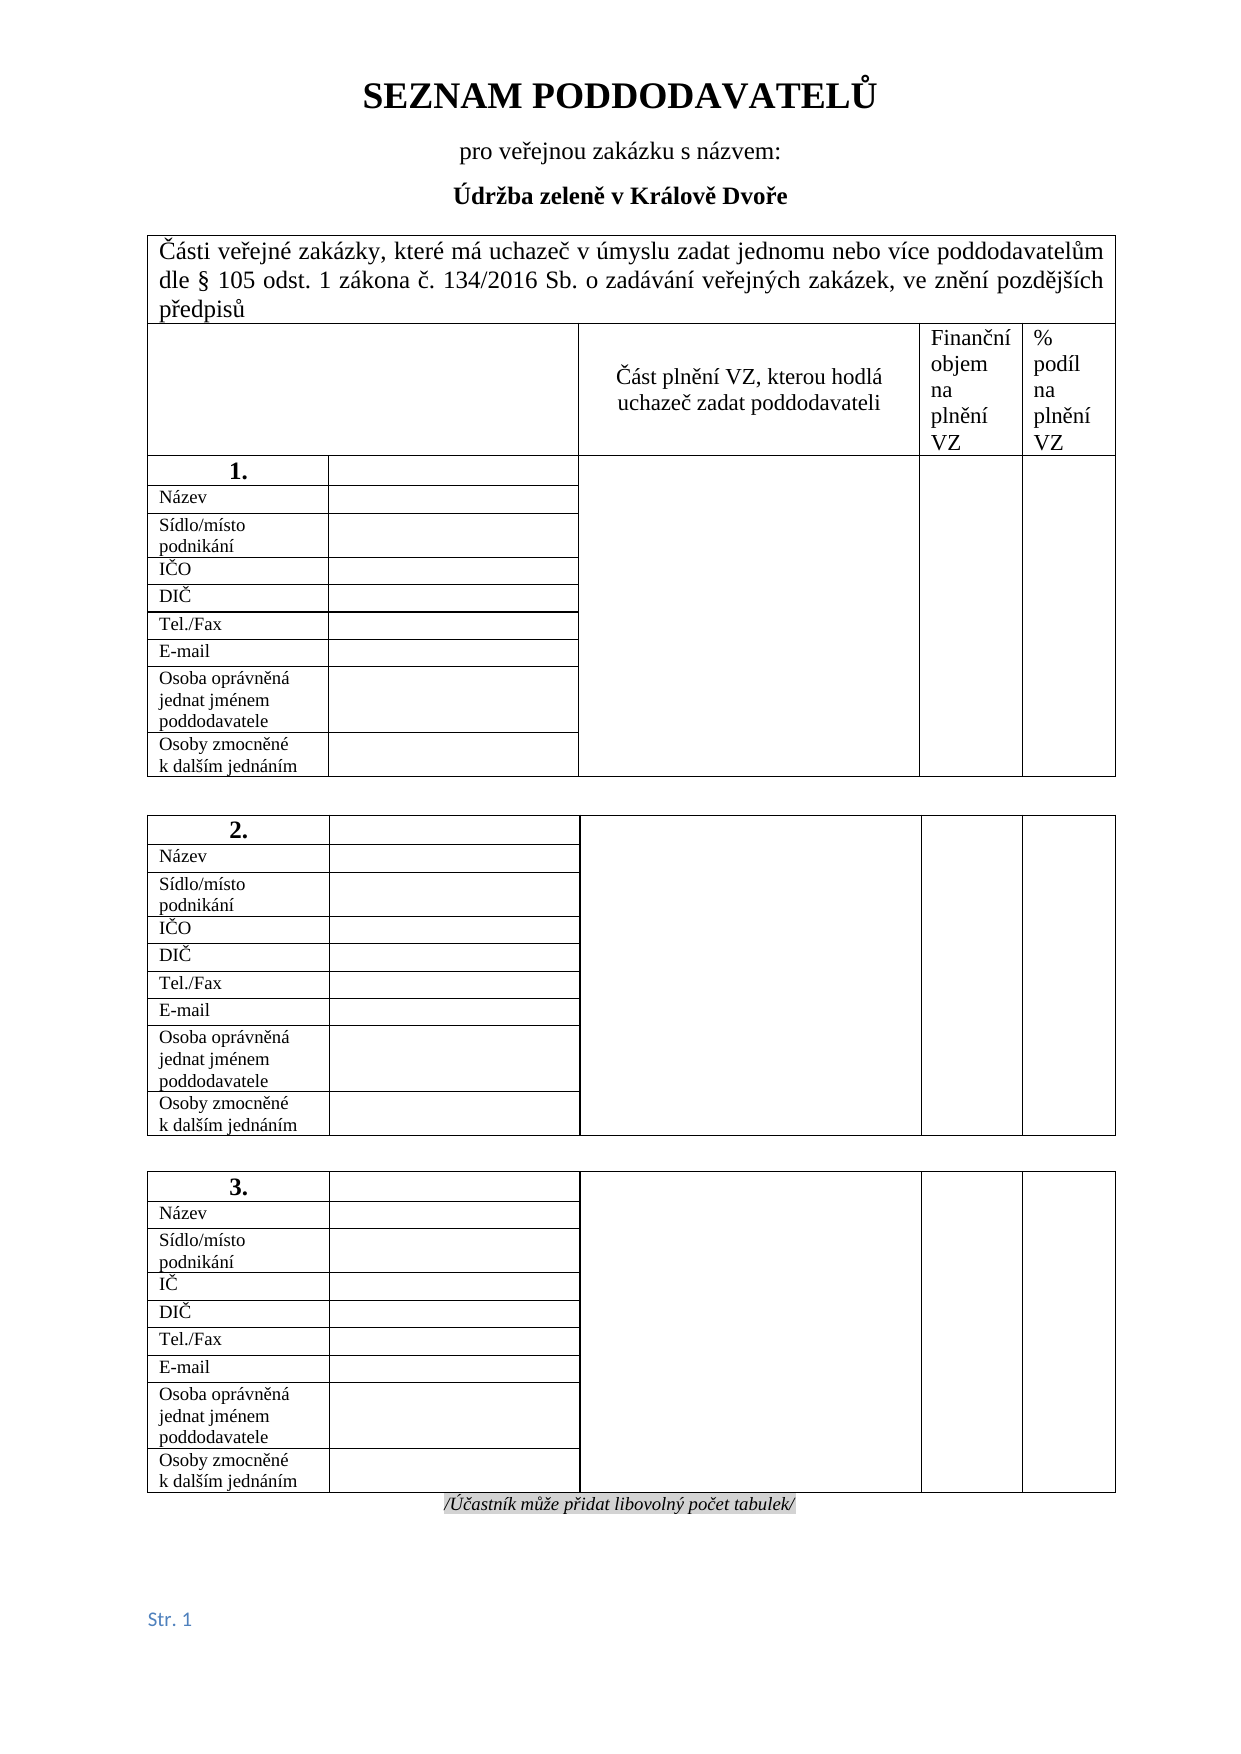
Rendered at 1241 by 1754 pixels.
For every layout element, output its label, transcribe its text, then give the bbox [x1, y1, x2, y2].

table_cell IČO [148, 558, 328, 584]
table_cell IČO [148, 917, 329, 943]
table_cell Osoba oprávněná jednat jménem poddodavatele [148, 667, 328, 732]
table_header 3. [148, 1172, 329, 1201]
table_cell DIČ [148, 944, 329, 971]
table_cell [330, 1273, 579, 1300]
table_cell [330, 1092, 579, 1135]
table_cell [920, 456, 1022, 776]
table_cell Název [148, 845, 329, 872]
text Údržba zeleně v Králově Dvoře [148, 181, 1093, 210]
table_header [1023, 816, 1115, 1135]
table_header Části veřejné zakázky, které má uchazeč v úmyslu zadat jednomu nebo více poddodavatelům dle § 105 odst. 1 zákona č. 134/2016 Sb. o zadávání veřejných zakázek, ve znění pozdějších předpisů [148, 236, 1115, 322]
table_cell Název [148, 1202, 329, 1228]
table_cell [329, 456, 578, 485]
text pro veřejnou zakázku s názvem: [148, 136, 1093, 164]
text SEZNAM PODDODAVATELŮ [148, 74, 1093, 117]
table_cell [329, 733, 578, 776]
table_cell [329, 640, 578, 666]
table_cell [330, 972, 579, 998]
table_cell [1023, 456, 1115, 776]
table_cell [329, 514, 578, 557]
table_cell Osoba oprávněná jednat jménem poddodavatele [148, 1026, 329, 1091]
table_header [581, 1172, 921, 1492]
table_cell Tel./Fax [148, 1328, 329, 1354]
table_cell Osoby zmocněné k dalším jednáním [148, 1449, 329, 1492]
table_cell % podíl na plnění VZ [1023, 324, 1115, 455]
table_cell [330, 944, 579, 971]
table_cell [330, 1356, 579, 1382]
table_cell [330, 1328, 579, 1354]
table_cell E-mail [148, 640, 328, 666]
table_cell Tel./Fax [148, 972, 329, 998]
table_cell Název [148, 486, 328, 512]
table_cell Osoba oprávněná jednat jménem poddodavatele [148, 1383, 329, 1448]
table_header [330, 1172, 579, 1201]
table_cell Sídlo/místo podnikání [148, 1229, 329, 1272]
table_cell [330, 1202, 579, 1228]
text /Účastník může přidat libovolný počet tabulek/ [148, 1493, 1093, 1514]
table_cell [330, 1301, 579, 1327]
table_cell [330, 845, 579, 872]
table_cell Tel./Fax [148, 613, 328, 639]
table_cell [330, 1229, 579, 1272]
table_cell [330, 1026, 579, 1091]
table_cell DIČ [148, 1301, 329, 1327]
table_cell Osoby zmocněné k dalším jednáním [148, 1092, 329, 1135]
table_cell E-mail [148, 1356, 329, 1382]
table_cell [329, 558, 578, 584]
table_cell [330, 873, 579, 916]
table_cell [329, 585, 578, 611]
table_cell [330, 999, 579, 1025]
table_cell [329, 667, 578, 732]
table_cell [330, 1383, 579, 1448]
table_header [330, 816, 579, 844]
table_cell DIČ [148, 585, 328, 611]
table_cell E-mail [148, 999, 329, 1025]
table_cell [148, 324, 578, 455]
table_cell Část plnění VZ, kterou hodlá uchazeč zadat poddodavateli [579, 324, 919, 455]
table_cell Finanční objem na plnění VZ [920, 324, 1022, 455]
table_cell [330, 917, 579, 943]
table_cell [329, 486, 578, 512]
table_cell [579, 456, 919, 776]
table_header [922, 1172, 1022, 1492]
table_cell Sídlo/místo podnikání [148, 514, 328, 557]
table_header [1023, 1172, 1115, 1492]
table_cell IČ [148, 1273, 329, 1300]
table_cell [330, 1449, 579, 1492]
table_header [581, 816, 921, 1135]
table_header 2. [148, 816, 329, 844]
table_cell [329, 613, 578, 639]
table_header [922, 816, 1022, 1135]
table_cell 1. [148, 456, 328, 485]
table_cell Osoby zmocněné k dalším jednáním [148, 733, 328, 776]
table_cell Sídlo/místo podnikání [148, 873, 329, 916]
